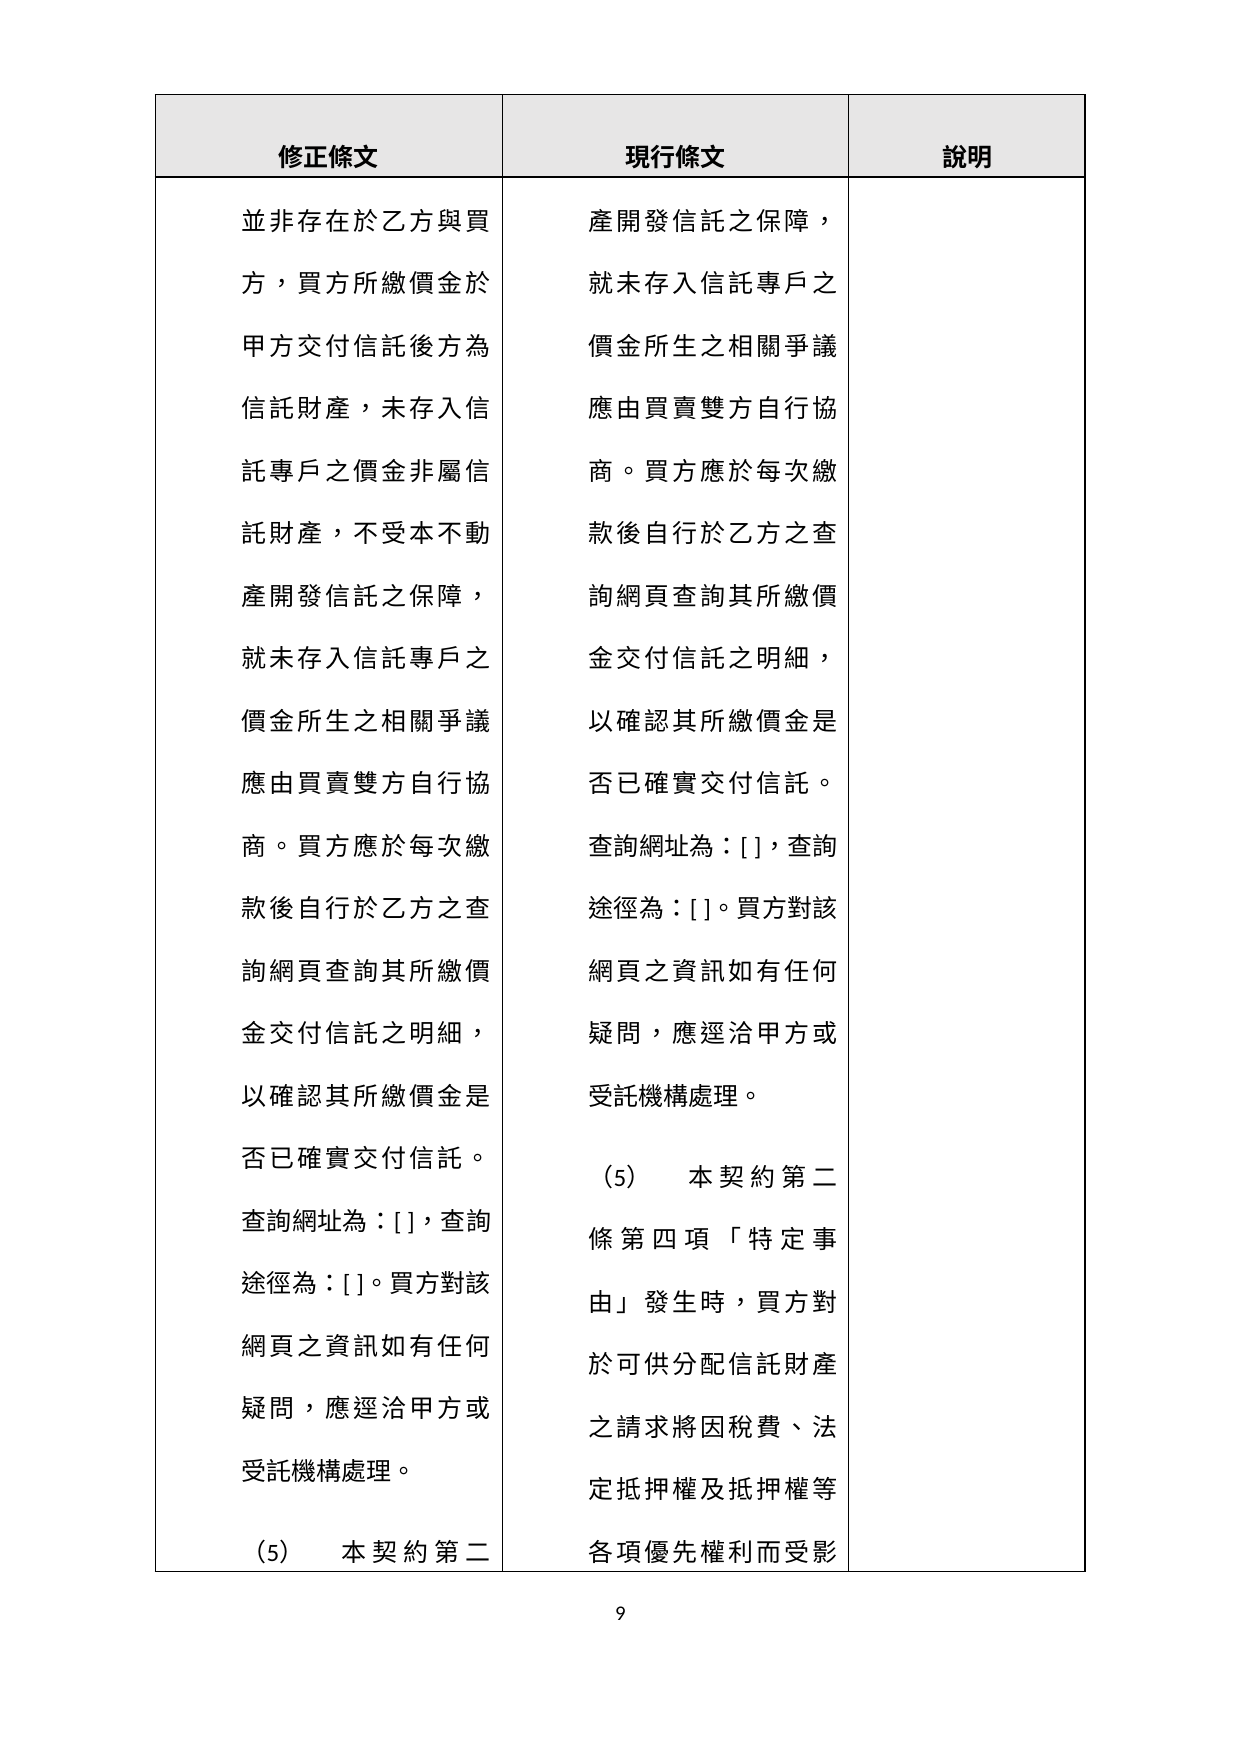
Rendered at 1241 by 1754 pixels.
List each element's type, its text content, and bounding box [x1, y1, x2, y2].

table_cell 依據《中華民國信託業商業同業公會會員辦理預售屋『不動產開發信託』與『價金信託』業務應行注意事項》（下稱「應行注意事項」）第八條第二項、第三項之修訂，爰新增第三項、第四項之文字。 於特殊情形下，信託契約簽訂後預售屋建案尚未取得建照，或未有買方價金匯入信託專戶，或信託目的已達成或確定不能完成等，受託機構已無要求賣方提供查核報告之必要，或賣方提供查核報告確實有困難，為明確化信託業者之法規遵循，故應行注意事項於第八條第四項新增四種可例外排除賣方提供查核報告之情形，依據此修訂，業者得視情況同意賣方免出具查核報告，爰於本條新增第五項。 依據應行注意事項第十二條第七款第五目之修訂，爰新增第七項第七款。而有關買方之通知管道及方式，受託機構得自行決定要採書面或是其他方式，但應於查詢網頁清楚說明。 依據應行注意事項第六條第一項第三款之修訂，爰新增第九項。 [849, 178, 1084, 1571]
table_header 說明 [849, 95, 1084, 176]
table_cell 第八條 委託人之義務與責任 甲方聲明並擔保如下： 甲方係依中華民國法律設立（認許）且現仍合法存續之公司。 甲方已完成為簽署本契約所必要之公司內部程序，且甲方及代表或代理甲方簽署或履行本契約之自然人已取得為簽訂及履行本契約所需之一切授權、許可與核准。 甲方簽訂及履行本契約並未違反任何法令、政府命令、甲方之公司章程或甲方與第三人所簽訂之任何契約、協議、聲明、承諾、約定或其他義務。 因買賣契約個別糾紛（包括但不限於契約當事人有給付遲延或買賣標的之瑕疵擔保責任等），應由甲方自行負責。乙方不因甲方與任何第三人之任何約定，而對於該第三人負任何責任。 甲方應提供本契約之影本或證明文件予買方，並應提供買賣契約之範本或影本予乙方留底備查。 於信託存續期間，甲方應就下列事項，每○個月提供經[丙方]查核及至少每年提供經會計師查核簽認之報告，其查核內容至少應包含下列事項；如甲方有財務情況異常，或有甲方債權人向法院聲請對甲方就其於信託契約下信託受益權進行強制執行而甲方未能妥善處理時，乙方亦得要求甲方於收到通知後之30日內提供經[丙方]查核之報告： 甲方應交付信託之金額、日期與實際交付信託是否相符。 甲方告知乙方已收取買方所繳價金，是否有遲延未交付信託之情形。 四、前項之查核報告倘發現應交付信託款項有金額、日期不符或查核報告有未依約提供、遲延交付之情形，或乙方發現匯入信託專戶之款項有疑義時，甲方應按乙方之要求提出說明、補足不足金額或改善之。 五、於信託存續期間，經乙方同意，甲方就下列情形得免依第三項之規定出具查核報告： 預售屋建案尚未取得建照，或未有買方價金匯入信託專戶。 預售屋建案完成建物所有權第一次登記後，距前次提出報告時僅餘畸零月數，則就該畸零月數部分不適用之。 預售屋建案完成建物所有權第一次登記後，信託目的已達成，甲方仍繼續辦理銷售，尚未終止信託契約並返還信託財產之情形。 信託目的確定不能完成時，並經甲方出具聲明書；或甲方已有明確事證足證信託目的確定不能完成時。 甲方對於本專案預售屋買賣交易應有適當之防制措施，並應以下列方式控管： 買賣契約應有編號，由甲方自行登錄及控管，並提供契約編號簿冊及載明買方資料予乙方。乙方得派員或委託＿ 定期或不定期查核。 影印、縮影照像或以電子檔案方式留存買方之各項證件。 甲方應將下列事項於買賣契約或其附件中訂明並告知買方(包括後續買賣契約之受讓人)： 建案之起造人及受託機構之名稱及連絡方式，並明確載明該建案是否有約定提供續建協助或未完工程續建承諾，若有並應明確載明未來協助續建建案之起造人、受託機構及承諾或協助續建機構之名稱及連絡方式。 不動產開發信託之信託目的係在確保興建資金依信託契約之約定專款專用，不具有「完工保證」或「價金返還保證」等之功能。買方就買賣契約之任何請求，應由甲方負最終履約責任。 為保障買方權益及配合乙方建置查詢網頁，甲方應告知且徵取買方書面同意將其個人資料及買賣契約資料提供予乙方，並同意乙方於信託契約相關之特定目的範圍內，得為蒐集、處理、利用及揭露。但除法令、中華民國信託業商業同業公會會員辦理預售屋「不動產開發信託」與「價金信託」業務應行注意事項或信託契約約定應予公開或揭露者外，乙方應負保密之責任。 買方所繳價金，除直接匯(存)入信託專戶者外，甲方至遲應於收訖該筆價金之次一營業日交付信託。但不論前述任一方式，其信託關係僅存在於乙方與甲方，並非存在於乙方與買方，買方所繳價金於甲方交付信託後方為信託財產，未存入信託專戶之價金非屬信託財產，不受本不動產開發信託之保障，就未存入信託專戶之價金所生之相關爭議應由買賣雙方自行協商。買方應於每次繳款後自行於乙方之查詢網頁查詢其所繳價金交付信託之明細，以確認其所繳價金是否已確實交付信託。查詢網址為：[ ]，查詢途徑為：[ ]。買方對該網頁之資訊如有任何疑問，應逕洽甲方或受託機構處理。 本契約第二條第四項「特定事由」發生時，買方對於可供分配信託財產之請求將因稅費、法定抵押權及抵押權等各項優先權利而受影響；買方就其未受償部分，應依買賣契約之約定向甲方請求。 本契約第二條第四項「特定事由」發生，如受託人認為有需要通知預售屋買方召開受益權人會議之情形，其受益權人會議之召集事由、召集程序、議決方法、表決權之計算及其他應遵循事項如本契約附件一所載，甲方應將其訂為買賣契約之一部分，與買賣契約有相同效力。 （七）為確保買方權益，買方如發現下列情形應經由查詢網頁提供之通知管道及方式通知乙方： 1. 甲方有違反預售屋履約擔保機制相關之規定。 2. 依查詢網頁所揭露買方所繳價金及預售屋交易之資訊，與買方得悉之實際資訊不符者。 於信託存續期間內，因處理信託事務之需要，甲方應配合提供相關資料及證明文件予乙方；如因甲方提供之資料不實，致乙方或第三人受損害者，甲方應自負一切法律上責任。 甲方交付乙方之買賣契約價金明細如有變更或增訂者，應詳實提供更新資訊，甲方並應擔保資訊俱為真實、正確、完整；如有違反，甲方應負違約責任，乙方得停止甲方提領或動用信託財產，並得依本契約第二十條第二項及第三項之約定辦理。如因甲方提供之資料不實，致乙方或第三人受損害者，甲方應自負一切法律上責任。 甲方保證就信託財產之土地享有合法之所有權、使用權、處分權及建築之權利，且除本契約另有約定外，第三人無法對該土地或興建中建物主張任何權利。信託存續期間或信託關係消滅後，因信託財產本身之瑕疵所造成之損害，由甲方自行負擔。 買賣契約如有變更、無效、解除或終止之情事者，甲方應即通知乙方，如因怠為通知致生損害於乙方或第三人，或發生爭議者，甲方應自負一切法律上責任。 甲方有關出賣人之責任（包含但不限於開立統一發票交由買方收執）及因買賣所發生之一切稅捐、規費及代書費等，概由甲方自行負擔。 甲方之承攬廠商如發生下列事由之一，經甲方解除或終止承攬合約時，甲方應另行委任新承攬廠商並立即通知乙、丙方： 無故停工達○個月以上； 無法如期完工； 違反承攬合約約定；或 _________。 [156, 178, 502, 1571]
table_header 修正條文 [156, 95, 502, 176]
table_cell 第八條 委託人之義務與責任 甲方聲明並擔保如下： 甲方係依中華民國法律設立（認許）且現仍合法存續之公司。 甲方已完成為簽署本契約所必要之公司內部程序，且甲方及代表或代理甲方簽署或履行本契約之自然人已取得為簽訂及履行本契約所需之一切授權、許可與核准。 甲方簽訂及履行本契約並未違反任何法令、政府命令、甲方之公司章程或甲方與第三人所簽訂之任何契約、協議、聲明、承諾、約定或其他義務。 因買賣契約個別糾紛（包括但不限於契約當事人有給付遲延或買賣標的之瑕疵擔保責任等），應由甲方自行負責。乙方不因甲方與任何第三人之任何約定，而對於該第三人負任何責任。 甲方應提供本契約之影本或證明文件予買方，並應提供買賣契約之範本或影本予乙方留底備查。 於信託存續期間，甲方應就下列事項，每○個月提供經[丙方]查核及至少每年提供經會計師查核簽認之報告，其查核內容至少應包含下列事項： 甲方應交付信託之金額、日期與實際交付信託是否相符。 甲方告知乙方已收取買方所繳價金，是否有遲延未交付信託之情形。 (本項新增) （本項新增） 四、甲方對於本專案預售屋買賣交易應有適當之防制措施，並應以下列方式控管： 買賣契約應有編號，由甲方自行登錄及控管，並提供契約編號簿冊及載明買方資料予乙方。乙方得派員或委託＿ 定期或不定期查核。 影印、縮影照像或以電子檔案方式留存買方之各項證件。 甲方應將下列事項於買賣契約或其附件中訂明並告知買方(包括後續買賣契約之受讓人)： 建案之起造人及受託機構之名稱及連絡方式，並明確載明該建案是否有約定提供續建協助或未完工程續建承諾，若有並應明確載明未來協助續建建案之起造人、受託機構及承諾或協助續建機構之名稱及連絡方式。 不動產開發信託之信託目的係在確保興建資金依信託契約之約定專款專用，不具有「完工保證」或「價金返還保證」等之功能。買方就買賣契約之任何請求，應由甲方負最終履約責任。 為保障買方權益及配合乙方建置查詢網頁，甲方應告知且徵取買方書面同意將其個人資料及買賣契約資料提供予乙方，並同意乙方於信託契約相關之特定目的範圍內，得為蒐集、處理、利用及揭露。但除法令、中華民國信託業商業同業公會會員辦理預售屋「不動產開發信託」與「價金信託」業務應行注意事項或信託契約約定應予公開或揭露者外，乙方應負保密之責任。 買方所繳價金，除直接匯(存)入信託專戶者外，甲方至遲應於收訖該筆價金之次一營業日交付信託。但不論前述任一方式，其信託關係僅存在於乙方與甲方，並非存在於乙方與買方，買方所繳價金於甲方交付信託後方為信託財產，未存入信託專戶之價金非屬信託財產，不受本不動產開發信託之保障，就未存入信託專戶之價金所生之相關爭議應由買賣雙方自行協商。買方應於每次繳款後自行於乙方之查詢網頁查詢其所繳價金交付信託之明細，以確認其所繳價金是否已確實交付信託。查詢網址為：[ ]，查詢途徑為：[ ]。買方對該網頁之資訊如有任何疑問，應逕洽甲方或受託機構處理。 本契約第二條第四項「特定事由」發生時，買方對於可供分配信託財產之請求將因稅費、法定抵押權及抵押權等各項優先權利而受影響；買方就其未受償部分，應依買賣契約之約定向甲方請求。 本契約第二條第四項「特定事由」發生，如受託人認為有需要通知預售屋買方召開受益權人會議之情形，其受益權人會議之召集事由、召集程序、議決方法、表決權之計算及其他應遵循事項如本契約附件一所載，甲方應將其訂為買賣契約之一部分，與買賣契約有相同效力。 （本款新增） 於信託存續期間內，因處理信託事務之需要，甲方應配合提供相關資料及證明文件予乙方；如因甲方提供之資料不實，致乙方或第三人受損害者，甲方應自負一切法律上責任。 （本項新增） 甲方保證就信託財產之土地享有合法之所有權、使用權、處分權及建築之權利，且除本契約另有約定外，第三人無法對該土地或興建中建物主張任何權利。信託存續期間或信託關係消滅後，因信託財產本身之瑕疵所造成之損害，由甲方自行負擔。 買賣契約如有變更、無效、解除或終止之情事者，甲方應即通知乙方，如因怠為通知致生損害於乙方或第三人，或發生爭議者，甲方應自負一切法律上責任。 甲方有關出賣人之責任（包含但不限於開立統一發票交由買方收執）及因買賣所發生之一切稅捐、規費及代書費等，概由甲方自行負擔。 甲方之承攬廠商如發生下列事由之一，經甲方解除或終止承攬合約時，甲方應另行委任新承攬廠商並立即通知乙、丙方： 無故停工達○個月以上； 無法如期完工； 違反承攬合約約定；或 _________。 [503, 178, 848, 1571]
table_header 現行條文 [503, 95, 848, 176]
